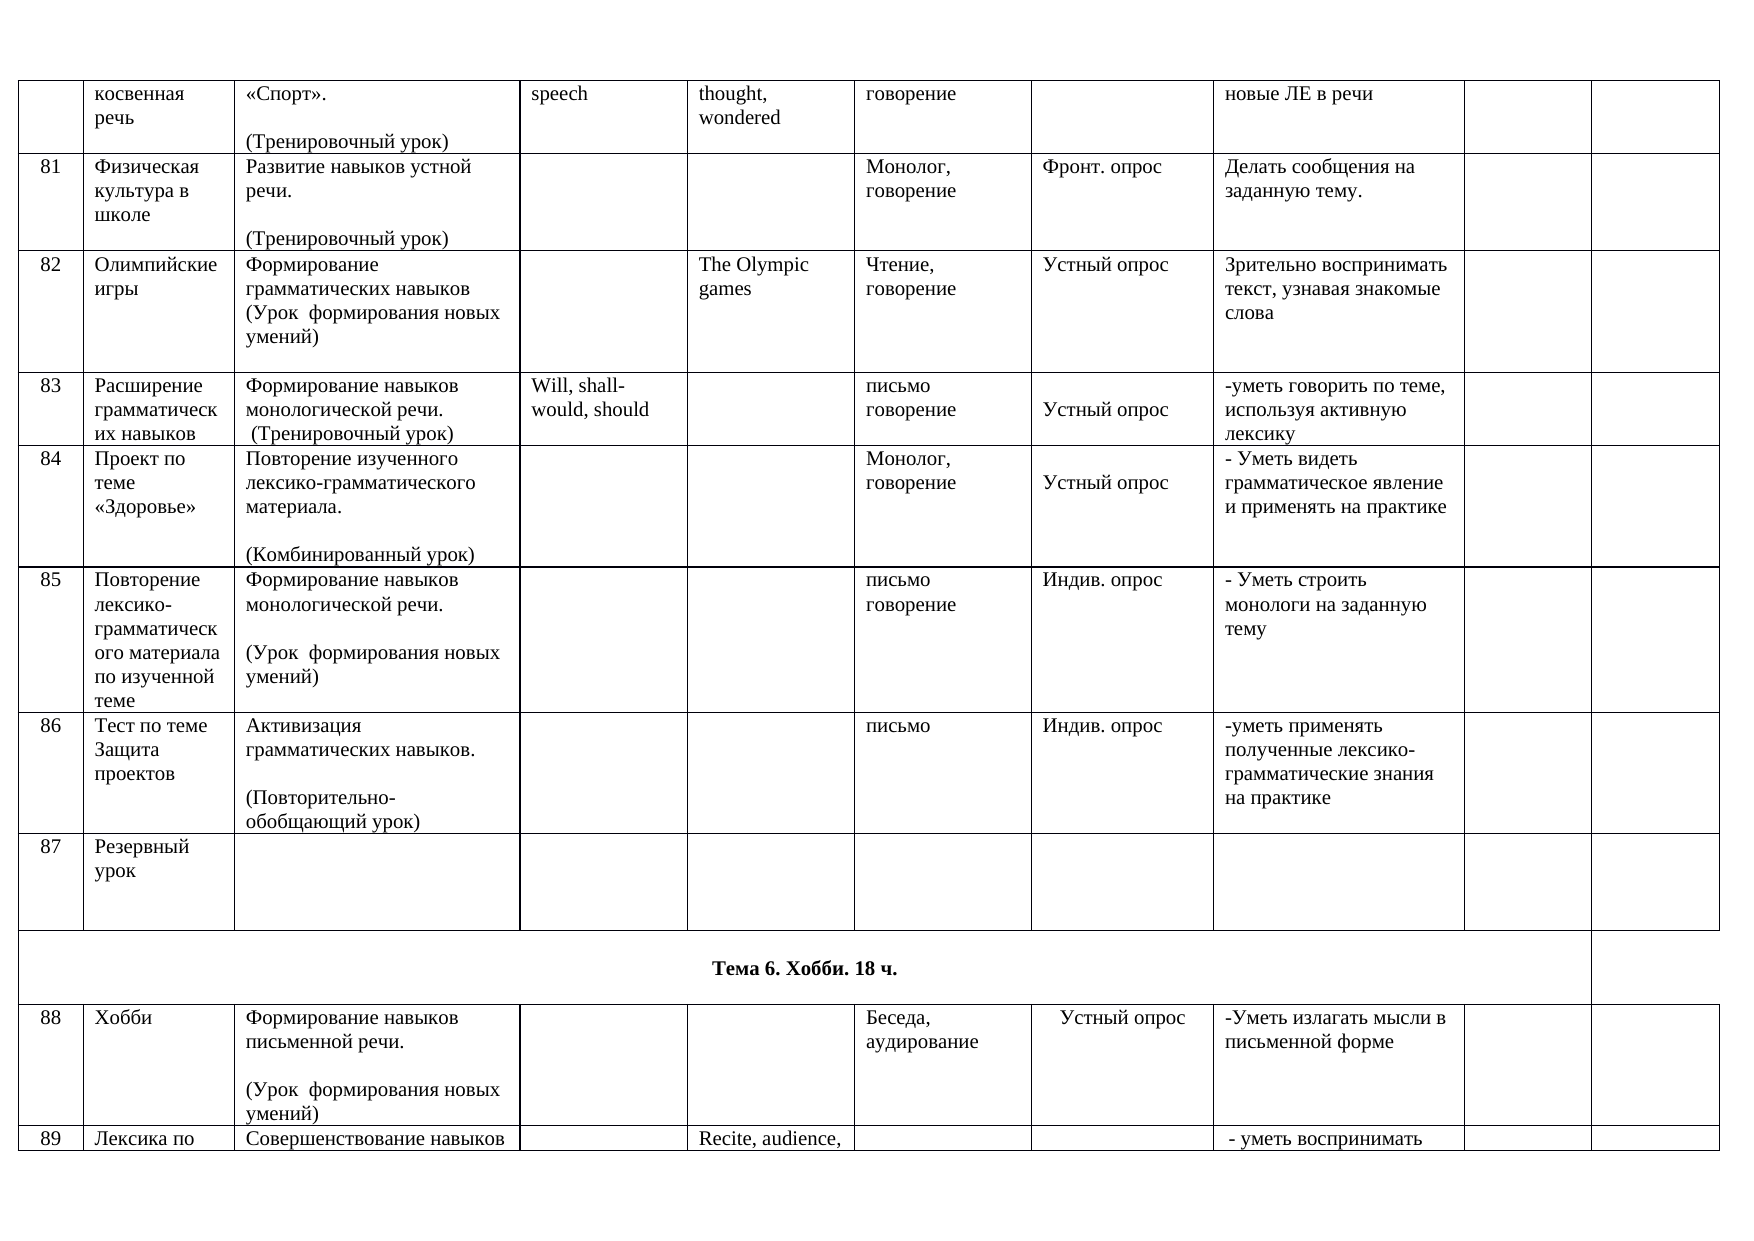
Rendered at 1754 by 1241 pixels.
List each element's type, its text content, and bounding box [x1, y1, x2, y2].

table_cell [1592, 446, 1719, 566]
table_cell Физическая культура в школе [84, 154, 234, 250]
table_cell [1032, 81, 1213, 153]
table_cell [1592, 1005, 1719, 1125]
table_cell [1592, 251, 1719, 372]
table_cell [688, 1005, 854, 1125]
table_cell Зрительно воспринимать текст, узнавая знакомые слова [1214, 251, 1464, 372]
table_cell Резервный урок [84, 834, 234, 930]
table_cell [1592, 154, 1719, 250]
table_cell Индив. опрос [1032, 713, 1213, 833]
table_cell [1465, 1005, 1591, 1125]
table_cell письмо говорение [855, 568, 1031, 712]
table_cell Повторение лексико-грамматического материала по изученной теме [84, 568, 234, 712]
table_cell - Уметь видеть грамматическое явление и применять на практике [1214, 446, 1464, 566]
table_cell -уметь применять полученные лексико- грамматические знания на практике [1214, 713, 1464, 833]
table_cell The Olympic games [688, 251, 854, 372]
table_cell [521, 446, 687, 566]
table_cell [855, 834, 1031, 930]
table_cell 84 [19, 446, 83, 566]
table_cell Беседа, аудирование [855, 1005, 1031, 1125]
table_cell 85 [19, 568, 83, 712]
table_cell Устный опрос [1032, 251, 1213, 372]
table_cell [1465, 568, 1591, 712]
table_cell [1592, 81, 1719, 153]
table_cell письмо [855, 713, 1031, 833]
table_cell [521, 568, 687, 712]
table_cell Тема 6. Хобби. 18 ч. [19, 931, 1591, 1004]
table_cell [688, 713, 854, 833]
table_cell Расширение грамматических навыков [84, 373, 234, 445]
table_cell [521, 713, 687, 833]
table_cell [688, 446, 854, 566]
table_cell Индив. опрос [1032, 568, 1213, 712]
table_cell Формирование навыков монологической речи. (Тренировочный урок) [235, 373, 519, 445]
table_cell [1592, 1126, 1719, 1150]
table_cell Хобби [84, 1005, 234, 1125]
table_cell Монолог, говорение [855, 154, 1031, 250]
table_cell Тест по теме Защита проектов [84, 713, 234, 833]
table_cell Проект по теме «Здоровье» [84, 446, 234, 566]
table_cell [1465, 373, 1591, 445]
table_cell [1592, 931, 1719, 1004]
table_cell [1465, 81, 1591, 153]
table_cell 83 [19, 373, 83, 445]
table_cell Олимпийские игры [84, 251, 234, 372]
table_cell [235, 834, 519, 930]
table_cell [855, 1126, 1031, 1150]
table_cell [1465, 1126, 1591, 1150]
table_cell [688, 373, 854, 445]
table_cell [1592, 373, 1719, 445]
table_cell Повторение изученного лексико-грамматического материала. (Комбинированный урок) [235, 446, 519, 566]
table_cell [521, 834, 687, 930]
table_cell - уметь воспринимать [1214, 1126, 1464, 1150]
table_cell 87 [19, 834, 83, 930]
table_cell [521, 251, 687, 372]
table_cell 81 [19, 154, 83, 250]
table_cell [19, 81, 83, 153]
table_cell Формирование грамматических навыков (Урок формирования новых умений) [235, 251, 519, 372]
table_cell [521, 1005, 687, 1125]
table_cell Recite, audience, [688, 1126, 854, 1150]
table_cell [521, 1126, 687, 1150]
table_cell [1214, 834, 1464, 930]
table_cell Формирование навыков монологической речи. (Урок формирования новых умений) [235, 568, 519, 712]
table_cell Will, shall-would, should [521, 373, 687, 445]
table_cell 89 [19, 1126, 83, 1150]
table_cell [1465, 834, 1591, 930]
table_cell [521, 154, 687, 250]
table_cell [688, 568, 854, 712]
table_cell [1592, 568, 1719, 712]
table_cell speech [521, 81, 687, 153]
table_cell «Спорт». (Тренировочный урок) [235, 81, 519, 153]
table_cell [1032, 1126, 1213, 1150]
table_cell 88 [19, 1005, 83, 1125]
table_cell [1592, 834, 1719, 930]
table_cell [1465, 713, 1591, 833]
table_cell косвенная речь [84, 81, 234, 153]
table_cell [1465, 446, 1591, 566]
table_cell [1465, 251, 1591, 372]
table_cell Развитие навыков устной речи. (Тренировочный урок) [235, 154, 519, 250]
table_cell Устный опрос [1032, 373, 1213, 445]
table_cell thought, wondered [688, 81, 854, 153]
table_cell [1032, 834, 1213, 930]
table_cell новые ЛЕ в речи [1214, 81, 1464, 153]
table_cell Чтение, говорение [855, 251, 1031, 372]
table_cell - Уметь строить монологи на заданную тему [1214, 568, 1464, 712]
table_cell Лексика по [84, 1126, 234, 1150]
table_cell Делать сообщения на заданную тему. [1214, 154, 1464, 250]
table_cell Активизация грамматических навыков. (Повторительно-обобщающий урок) [235, 713, 519, 833]
table_cell 82 [19, 251, 83, 372]
table_cell -Уметь излагать мысли в письменной форме [1214, 1005, 1464, 1125]
table_cell Совершенствование навыков [235, 1126, 519, 1150]
table_cell -уметь говорить по теме, используя активную лексику [1214, 373, 1464, 445]
table_cell [688, 834, 854, 930]
table_cell 86 [19, 713, 83, 833]
table_cell [1592, 713, 1719, 833]
table_cell [1465, 154, 1591, 250]
table_cell Устный опрос [1032, 1005, 1213, 1125]
table_cell Формирование навыков письменной речи. (Урок формирования новых умений) [235, 1005, 519, 1125]
table_cell [688, 154, 854, 250]
table_cell письмо говорение [855, 373, 1031, 445]
table_cell Монолог, говорение [855, 446, 1031, 566]
table_cell Устный опрос [1032, 446, 1213, 566]
table_cell говорение [855, 81, 1031, 153]
table_cell Фронт. опрос [1032, 154, 1213, 250]
